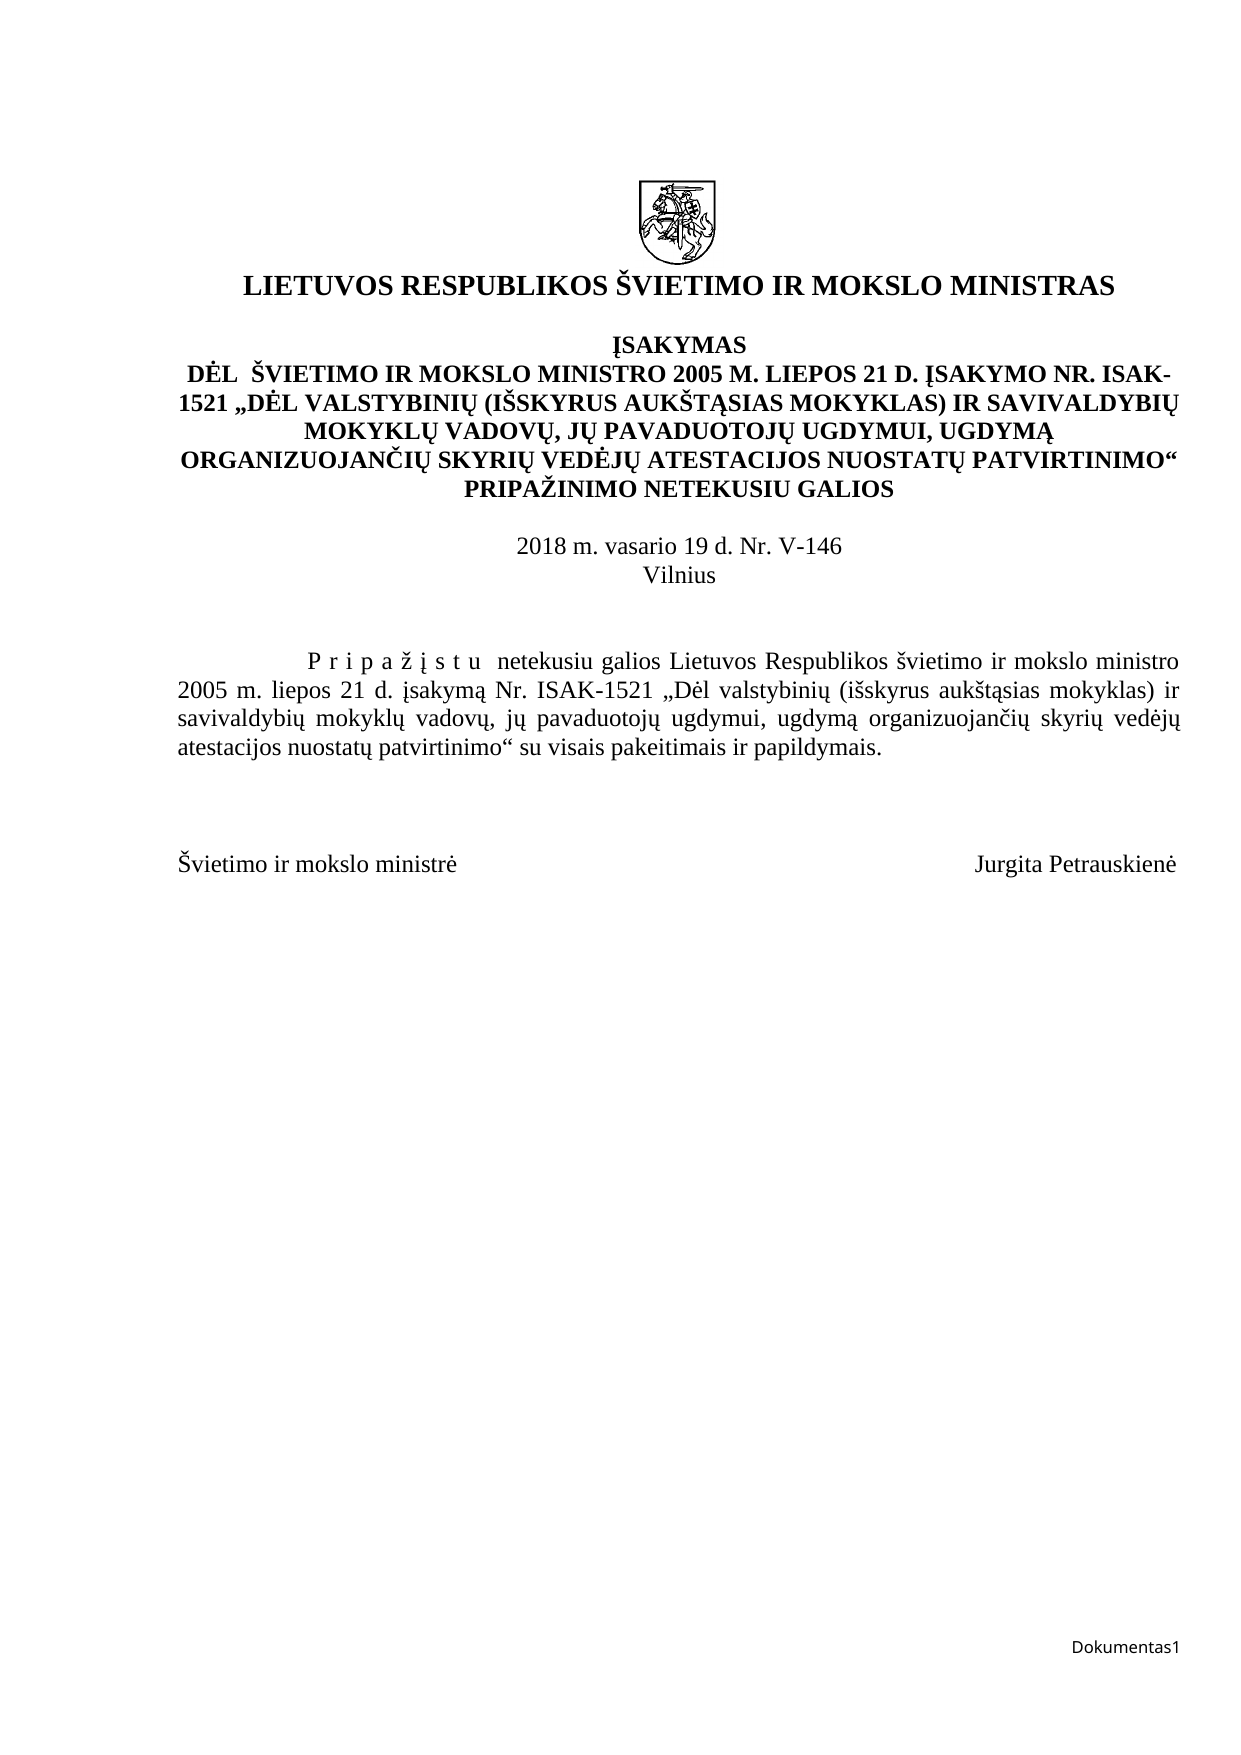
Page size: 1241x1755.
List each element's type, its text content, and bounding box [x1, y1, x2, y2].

text ĮSAKYMAS [177, 330, 1181, 359]
text Vilnius [177, 560, 1181, 589]
text LIETUVOS RESPUBLIKOS ŠVIETIMO IR MOKSLO MINISTRAS [177, 268, 1181, 301]
text 2018 m. vasario 19 d. Nr. V-146 [177, 531, 1181, 560]
text DĖL ŠVIETIMO IR MOKSLO MINISTRO 2005 m. liepos 21 d. ĮSAKYMo Nr. ISAK-1521 „DĖL VALSTYBINIŲ (IŠSKYRUS AUKŠTĄSIAS MOKYKLAS) IR SAVIVALDYBIŲ MOKYKLŲ VADOVŲ, JŲ PAVADUOTOJŲ UGDYMUI, UGDYMĄ ORGANIZUOJANČIŲ SKYRIŲ VEDĖJŲ ATESTACIJOS NUOSTATŲ PATVIRTINIMO“ PRIPAŽINIMO NETEKUSIu GALIOS [177, 359, 1181, 503]
text P r i p a ž į s t u netekusiu galios Lietuvos Respublikos švietimo ir mokslo ministro 2005 m. liepos 21 d. įsakymą Nr. ISAK-1521 „Dėl valstybinių (išskyrus aukštąsias mokyklas) ir savivaldybių mokyklų vadovų, jų pavaduotojų ugdymui, ugdymą organizuojančių skyrių vedėjų atestacijos nuostatų patvirtinimo“ su visais pakeitimais ir papildymais. [177, 646, 1181, 761]
text Švietimo ir mokslo ministrė Jurgita Petrauskienė [177, 849, 1181, 878]
